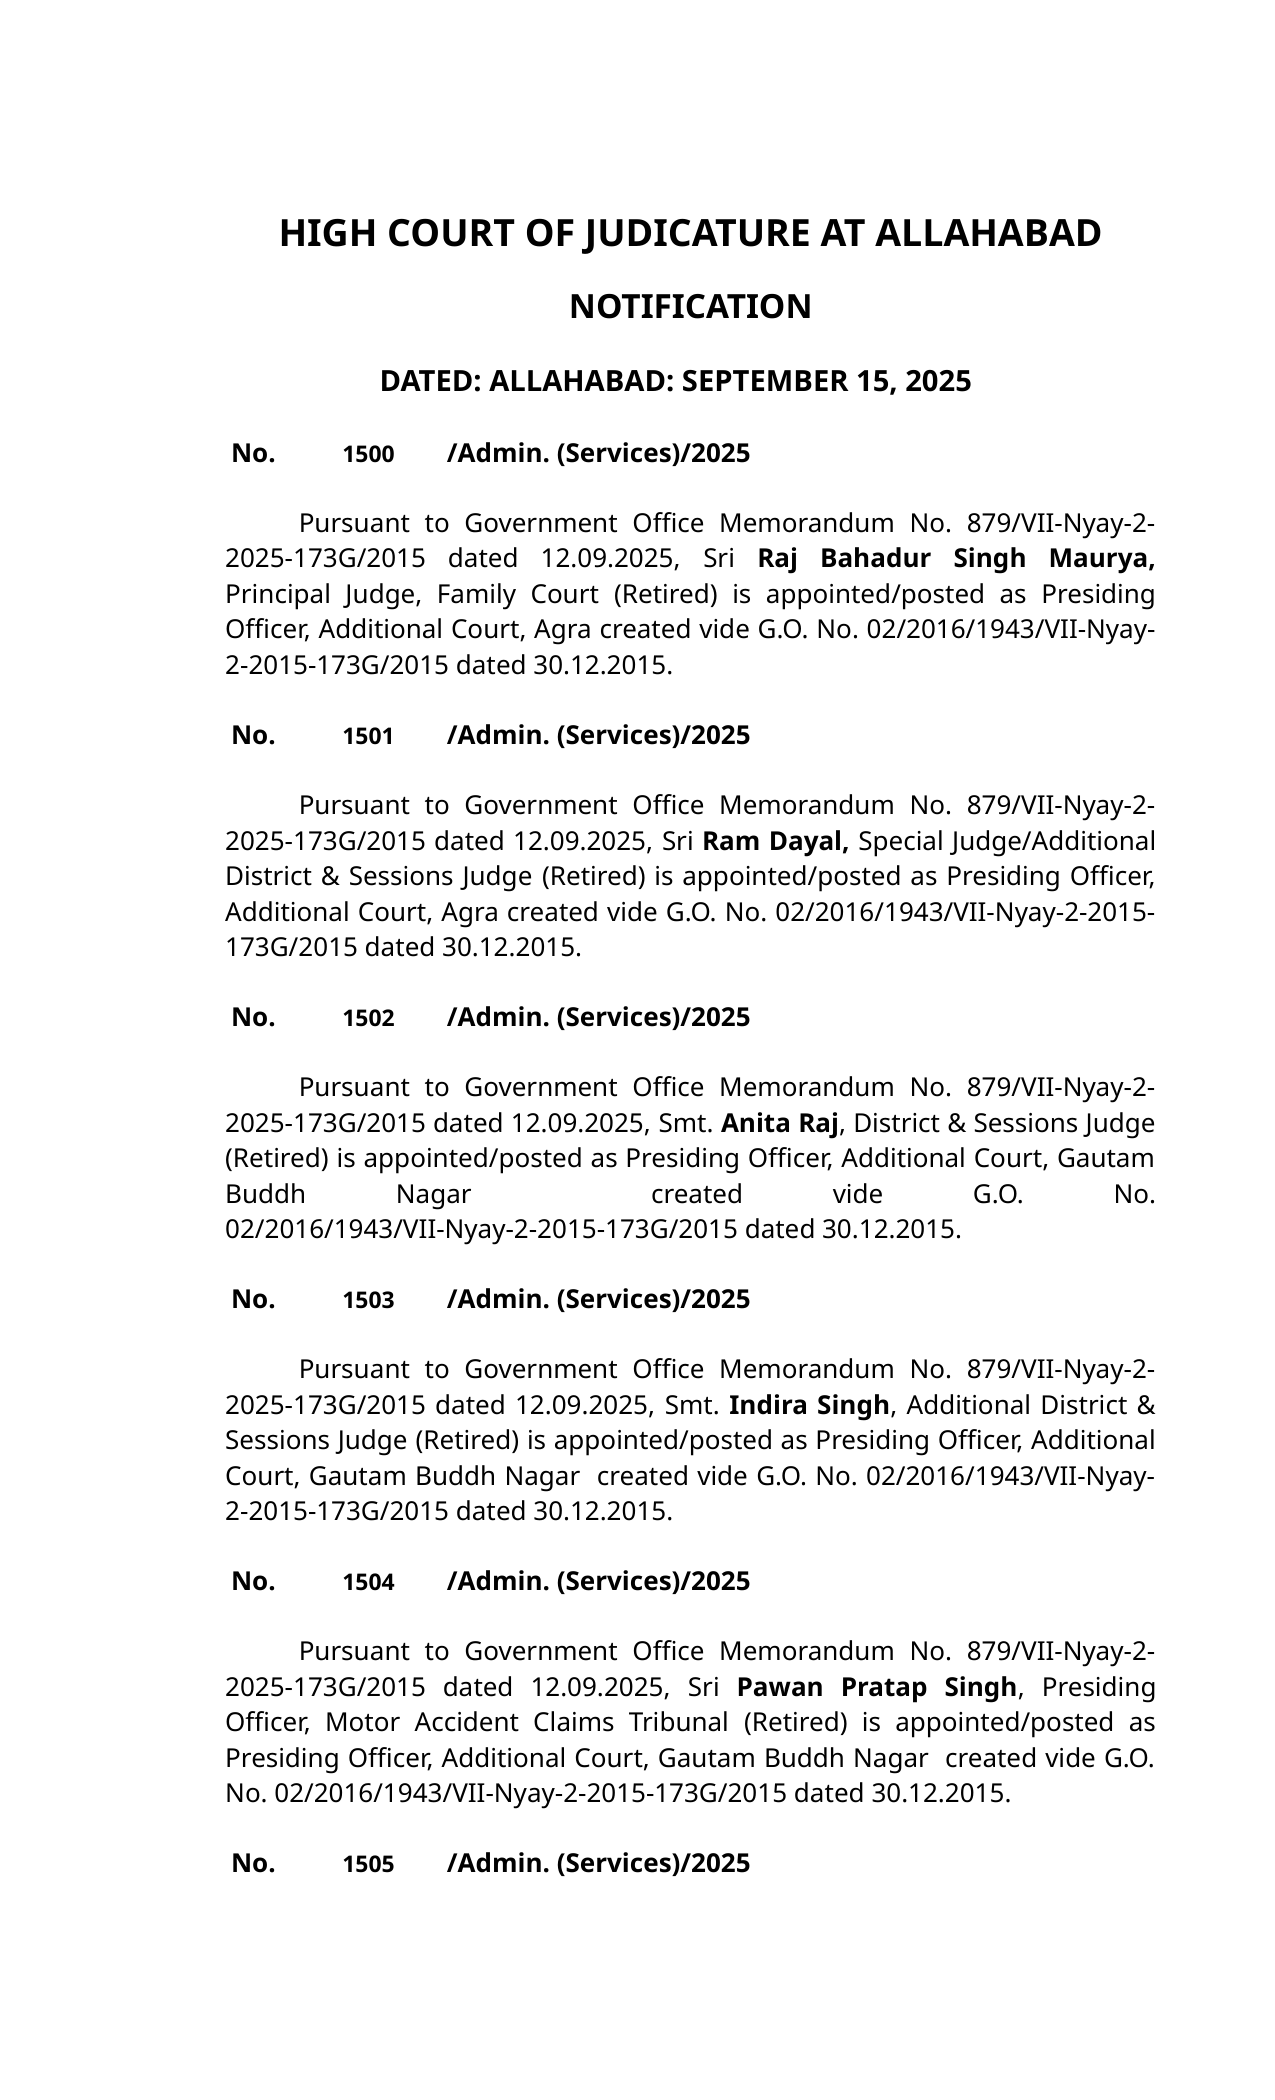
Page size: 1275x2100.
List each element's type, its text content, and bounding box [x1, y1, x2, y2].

table_header No. [225, 1839, 299, 1886]
text Pursuant to Government Office Memorandum No. 879/VII-Nyay-2-2025-173G/2015 dated 12.09.2025, Sri Ram Dayal, Special Judge/Additional District & Sessions Judge (Retired) is appointed/posted as Presiding Officer, Additional Court, Agra created vide G.O. No. 02/2016/1943/VII-Nyay-2-2015-173G/2015 dated 30.12.2015. [225, 787, 1156, 964]
subtitle DATED: ALLAHABAD: SEPTEMBER 15, 2025 [150, 360, 1202, 400]
table_header [299, 993, 441, 1040]
table_header No. [225, 1275, 299, 1322]
text Pursuant to Government Office Memorandum No. 879/VII-Nyay-2-2025-173G/2015 dated 12.09.2025, Smt. Anita Raj, District & Sessions Judge (Retired) is appointed/posted as Presiding Officer, Additional Court, Gautam Buddh Nagar created vide G.O. No. 02/2016/1943/VII-Nyay-2-2015-173G/2015 dated 30.12.2015. [225, 1069, 1156, 1246]
table_header No. [225, 993, 299, 1040]
table_header No. [225, 711, 299, 758]
table_header No. [225, 1557, 299, 1604]
text Pursuant to Government Office Memorandum No. 879/VII-Nyay-2-2025-173G/2015 dated 12.09.2025, Sri Raj Bahadur Singh Maurya, Principal Judge, Family Court (Retired) is appointed/posted as Presiding Officer, Additional Court, Agra created vide G.O. No. 02/2016/1943/VII-Nyay-2-2015-173G/2015 dated 30.12.2015. [225, 504, 1156, 682]
table_header /Admin. (Services)/2025 [441, 993, 784, 1040]
table_header [299, 429, 441, 476]
table_header /Admin. (Services)/2025 [441, 1557, 784, 1604]
table_header [299, 1839, 441, 1886]
text Pursuant to Government Office Memorandum No. 879/VII-Nyay-2-2025-173G/2015 dated 12.09.2025, Sri Pawan Pratap Singh, Presiding Officer, Motor Accident Claims Tribunal (Retired) is appointed/posted as Presiding Officer, Additional Court, Gautam Buddh Nagar created vide G.O. No. 02/2016/1943/VII-Nyay-2-2015-173G/2015 dated 30.12.2015. [225, 1633, 1156, 1810]
table_header [299, 1275, 441, 1322]
table_header /Admin. (Services)/2025 [441, 429, 784, 476]
table_header [299, 1557, 441, 1604]
text HIGH COURT OF JUDICATURE AT ALLAHABAD [225, 207, 1156, 258]
table_header /Admin. (Services)/2025 [441, 711, 784, 758]
table_header /Admin. (Services)/2025 [441, 1839, 784, 1886]
table_header [299, 711, 441, 758]
table_header No. [225, 429, 299, 476]
table_header /Admin. (Services)/2025 [441, 1275, 784, 1322]
text Pursuant to Government Office Memorandum No. 879/VII-Nyay-2-2025-173G/2015 dated 12.09.2025, Smt. Indira Singh, Additional District & Sessions Judge (Retired) is appointed/posted as Presiding Officer, Additional Court, Gautam Buddh Nagar created vide G.O. No. 02/2016/1943/VII-Nyay-2-2015-173G/2015 dated 30.12.2015. [225, 1351, 1156, 1528]
subtitle NOTIFICATION [225, 283, 1156, 329]
